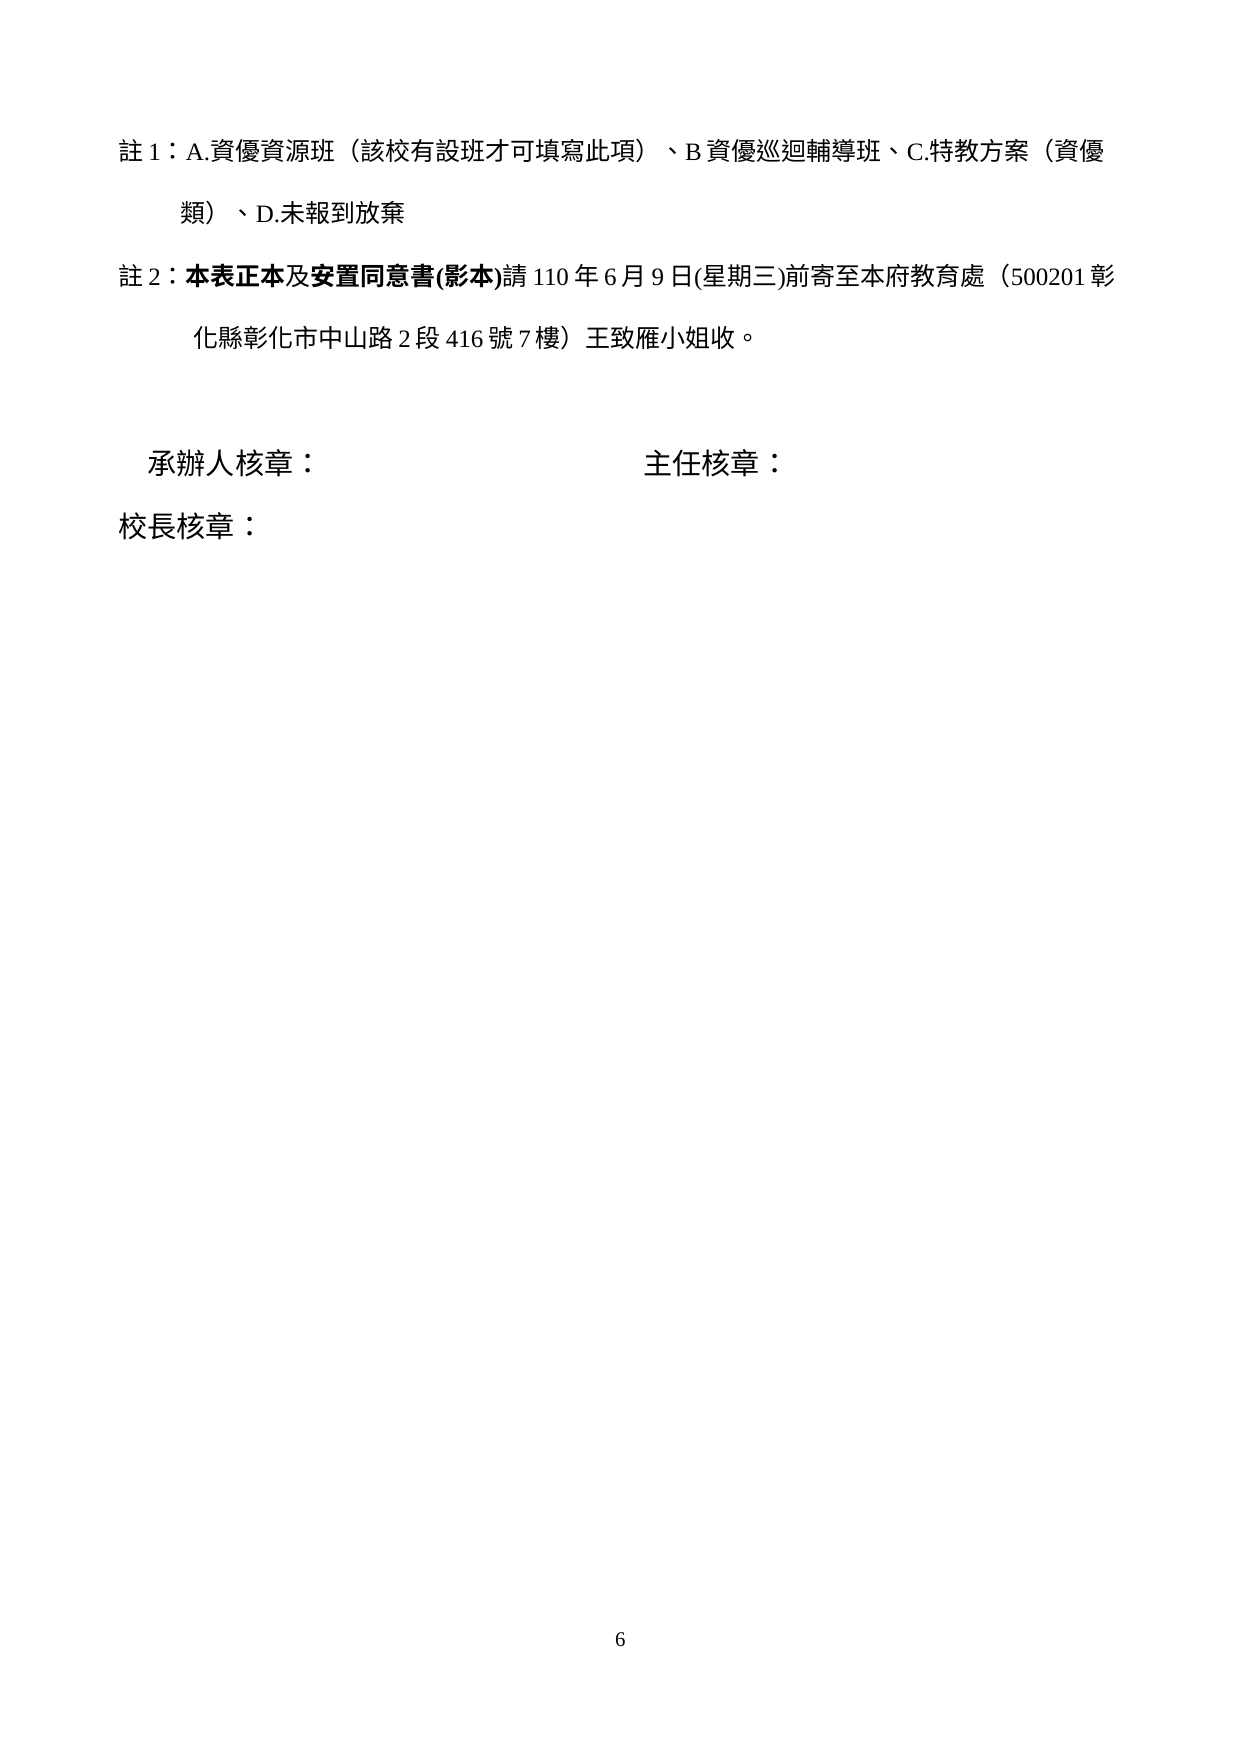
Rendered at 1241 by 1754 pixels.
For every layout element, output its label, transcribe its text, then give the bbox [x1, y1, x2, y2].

text 註1：A.資優資源班（該校有設班才可填寫此項）、B資優巡迴輔導班、C.特教方案（資優類）、D.未報到放棄 [118, 108, 1122, 233]
text 承辦人核章： 主任核章： 校長核章： [118, 420, 1122, 545]
text 註2：本表正本及安置同意書(影本)請110年6月9日(星期三)前寄至本府教育處（500201彰化縣彰化市中山路2段416號7樓）王致雁小姐收。 [118, 233, 1122, 358]
